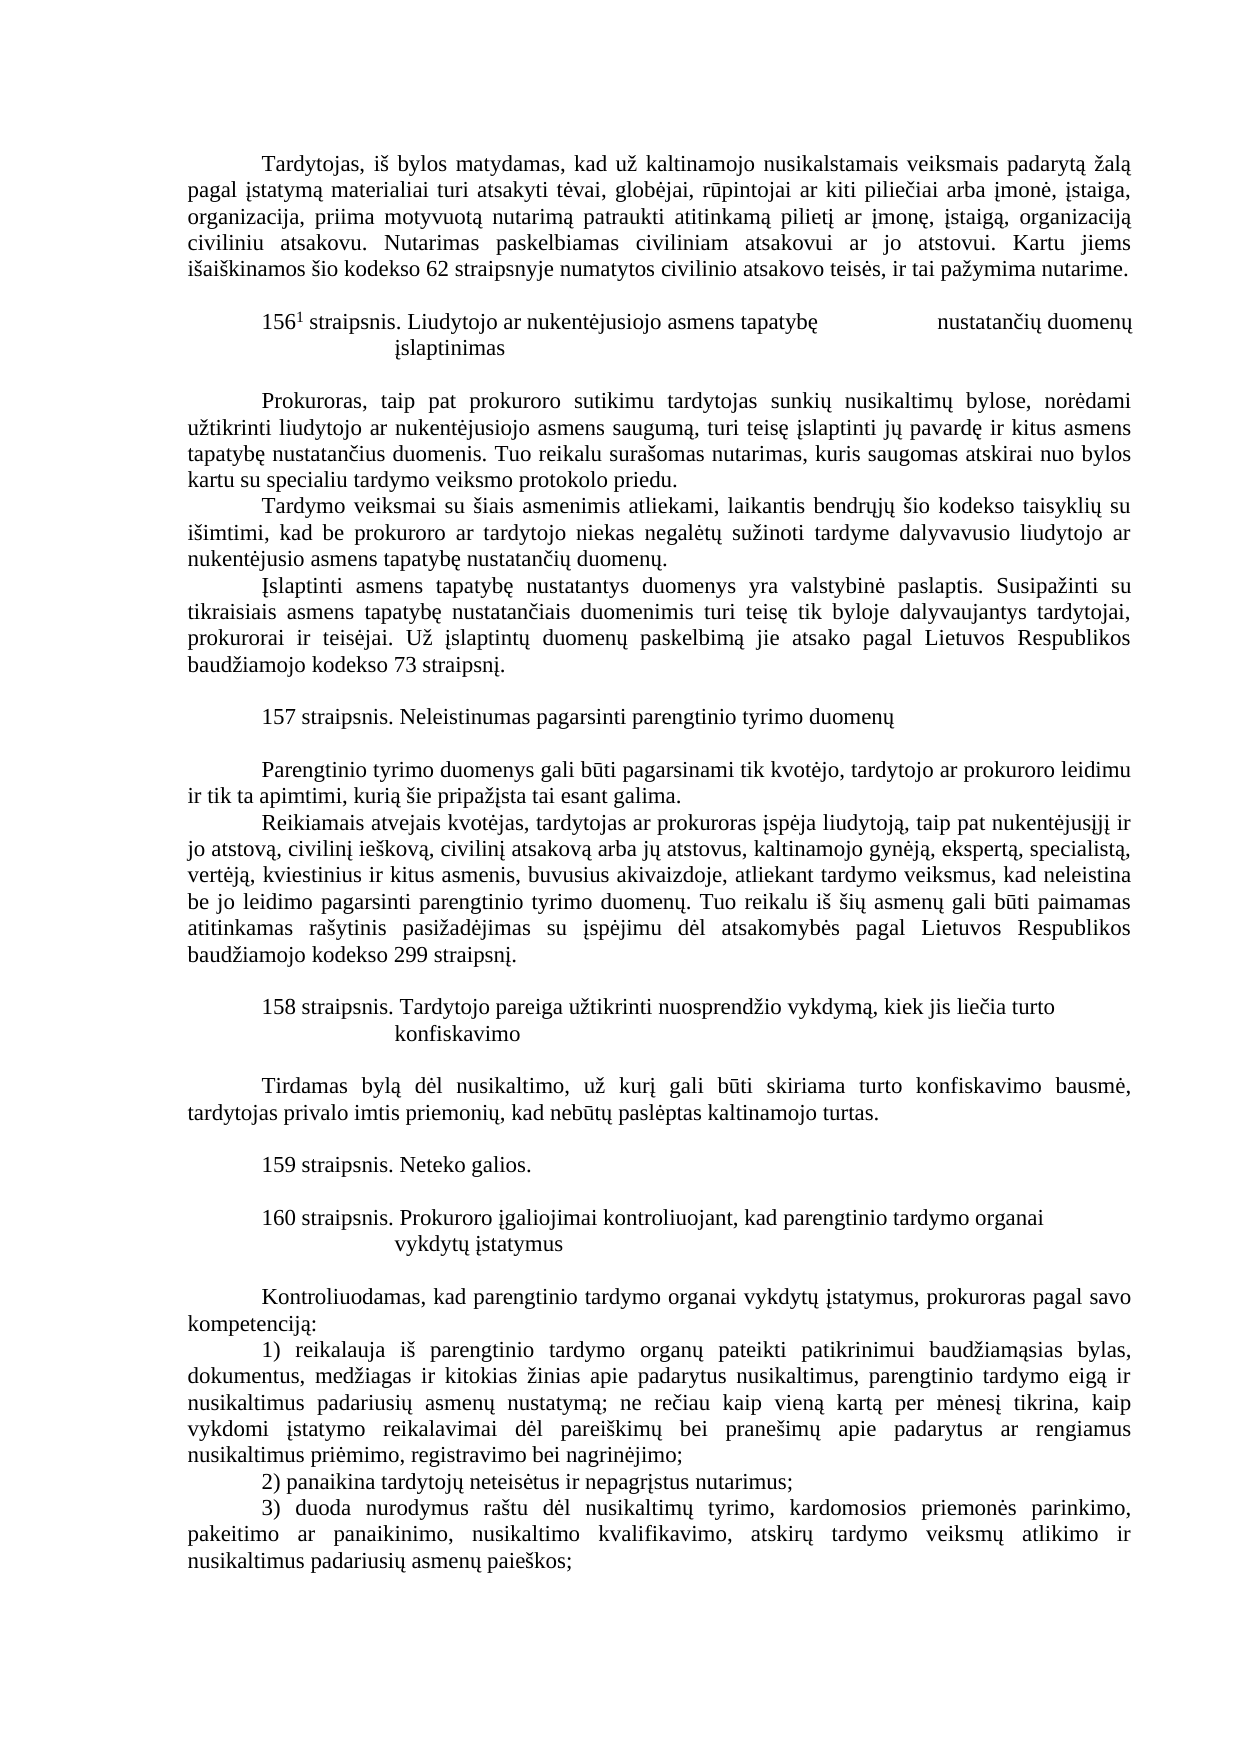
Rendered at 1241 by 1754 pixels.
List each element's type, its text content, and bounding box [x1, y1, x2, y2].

text 2) panaikina tardytojų neteisėtus ir nepagrįstus nutarimus; [187, 1468, 1132, 1494]
text 1) reikalauja iš parengtinio tardymo organų pateikti patikrinimui baudžiamąsias bylas, dokumentus, medžiagas ir kitokias žinias apie padarytus nusikaltimus, parengtinio tardymo eigą ir nusikaltimus padariusių asmenų nustatymą; ne rečiau kaip vieną kartą per mėnesį tikrina, kaip vykdomi įstatymo reikalavimai dėl pareiškimų bei pranešimų apie padarytus ar rengiamus nusikaltimus priėmimo, registravimo bei nagrinėjimo; [187, 1336, 1132, 1468]
text vykdytų įstatymus [394, 1231, 1132, 1257]
text konfiskavimo [379, 1020, 1132, 1046]
text 160 straipsnis. Prokuroro įgaliojimai kontroliuojant, kad parengtinio tardymo organai [261, 1204, 1132, 1231]
text Reikiamais atvejais kvotėjas, tardytojas ar prokuroras įspėja liudytoją, taip pat nukentėjusįjį ir jo atstovą, civilinį ieškovą, civilinį atsakovą arba jų atstovus, kaltinamojo gynėją, ekspertą, specialistą, vertėją, kviestinius ir kitus asmenis, buvusius akivaizdoje, atliekant tardymo veiksmus, kad neleistina be jo leidimo pagarsinti parengtinio tyrimo duomenų. Tuo reikalu iš šių asmenų gali būti paimamas atitinkamas rašytinis pasižadėjimas su įspėjimu dėl atsakomybės pagal Lietuvos Respublikos baudžiamojo kodekso 299 straipsnį. [187, 809, 1132, 967]
text Įslaptinti asmens tapatybę nustatantys duomenys yra valstybinė paslaptis. Susipažinti su tikraisiais asmens tapatybę nustatančiais duomenimis turi teisę tik byloje dalyvaujantys tardytojai, prokurorai ir teisėjai. Už įslaptintų duomenų paskelbimą jie atsako pagal Lietuvos Respublikos baudžiamojo kodekso 73 straipsnį. [187, 572, 1132, 677]
text Tardymo veiksmai su šiais asmenimis atliekami, laikantis bendrųjų šio kodekso taisyklių su išimtimi, kad be prokuroro ar tardytojo niekas negalėtų sužinoti tardyme dalyvavusio liudytojo ar nukentėjusio asmens tapatybę nustatančių duomenų. [187, 493, 1132, 572]
text Parengtinio tyrimo duomenys gali būti pagarsinami tik kvotėjo, tardytojo ar prokuroro leidimu ir tik ta apimtimi, kurią šie pripažįsta tai esant galima. [187, 756, 1132, 809]
text 3) duoda nurodymus raštu dėl nusikaltimų tyrimo, kardomosios priemonės parinkimo, pakeitimo ar panaikinimo, nusikaltimo kvalifikavimo, atskirų tardymo veiksmų atlikimo ir nusikaltimus padariusių asmenų paieškos; [187, 1494, 1132, 1573]
text Prokuroras, taip pat prokuroro sutikimu tardytojas sunkių nusikaltimų bylose, norėdami užtikrinti liudytojo ar nukentėjusiojo asmens saugumą, turi teisę įslaptinti jų pavardę ir kitus asmens tapatybę nustatančius duomenis. Tuo reikalu surašomas nutarimas, kuris saugomas atskirai nuo bylos kartu su specialiu tardymo veiksmo protokolo priedu. [187, 387, 1132, 493]
text Kontroliuodamas, kad parengtinio tardymo organai vykdytų įstatymus, prokuroras pagal savo kompetenciją: [187, 1283, 1132, 1336]
text 1561 straipsnis. Liudytojo ar nukentėjusiojo asmens tapatybę nustatančių duomenų įslaptinimas [261, 308, 1132, 361]
text 158 straipsnis. Tardytojo pareiga užtikrinti nuosprendžio vykdymą, kiek jis liečia turto [261, 993, 1132, 1020]
text 159 straipsnis. Neteko galios. [187, 1151, 1132, 1178]
text 157 straipsnis. Neleistinumas pagarsinti parengtinio tyrimo duomenų [187, 703, 1132, 730]
text Tirdamas bylą dėl nusikaltimo, už kurį gali būti skiriama turto konfiskavimo bausmė, tardytojas privalo imtis priemonių, kad nebūtų paslėptas kaltinamojo turtas. [187, 1072, 1132, 1125]
text Tardytojas, iš bylos matydamas, kad už kaltinamojo nusikalstamais veiksmais padarytą žalą pagal įstatymą materialiai turi atsakyti tėvai, globėjai, rūpintojai ar kiti piliečiai arba įmonė, įstaiga, organizacija, priima motyvuotą nutarimą patraukti atitinkamą pilietį ar įmonę, įstaigą, organizaciją civiliniu atsakovu. Nutarimas paskelbiamas civiliniam atsakovui ar jo atstovui. Kartu jiems išaiškinamos šio kodekso 62 straipsnyje numatytos civilinio atsakovo teisės, ir tai pažymima nutarime. [187, 150, 1132, 282]
